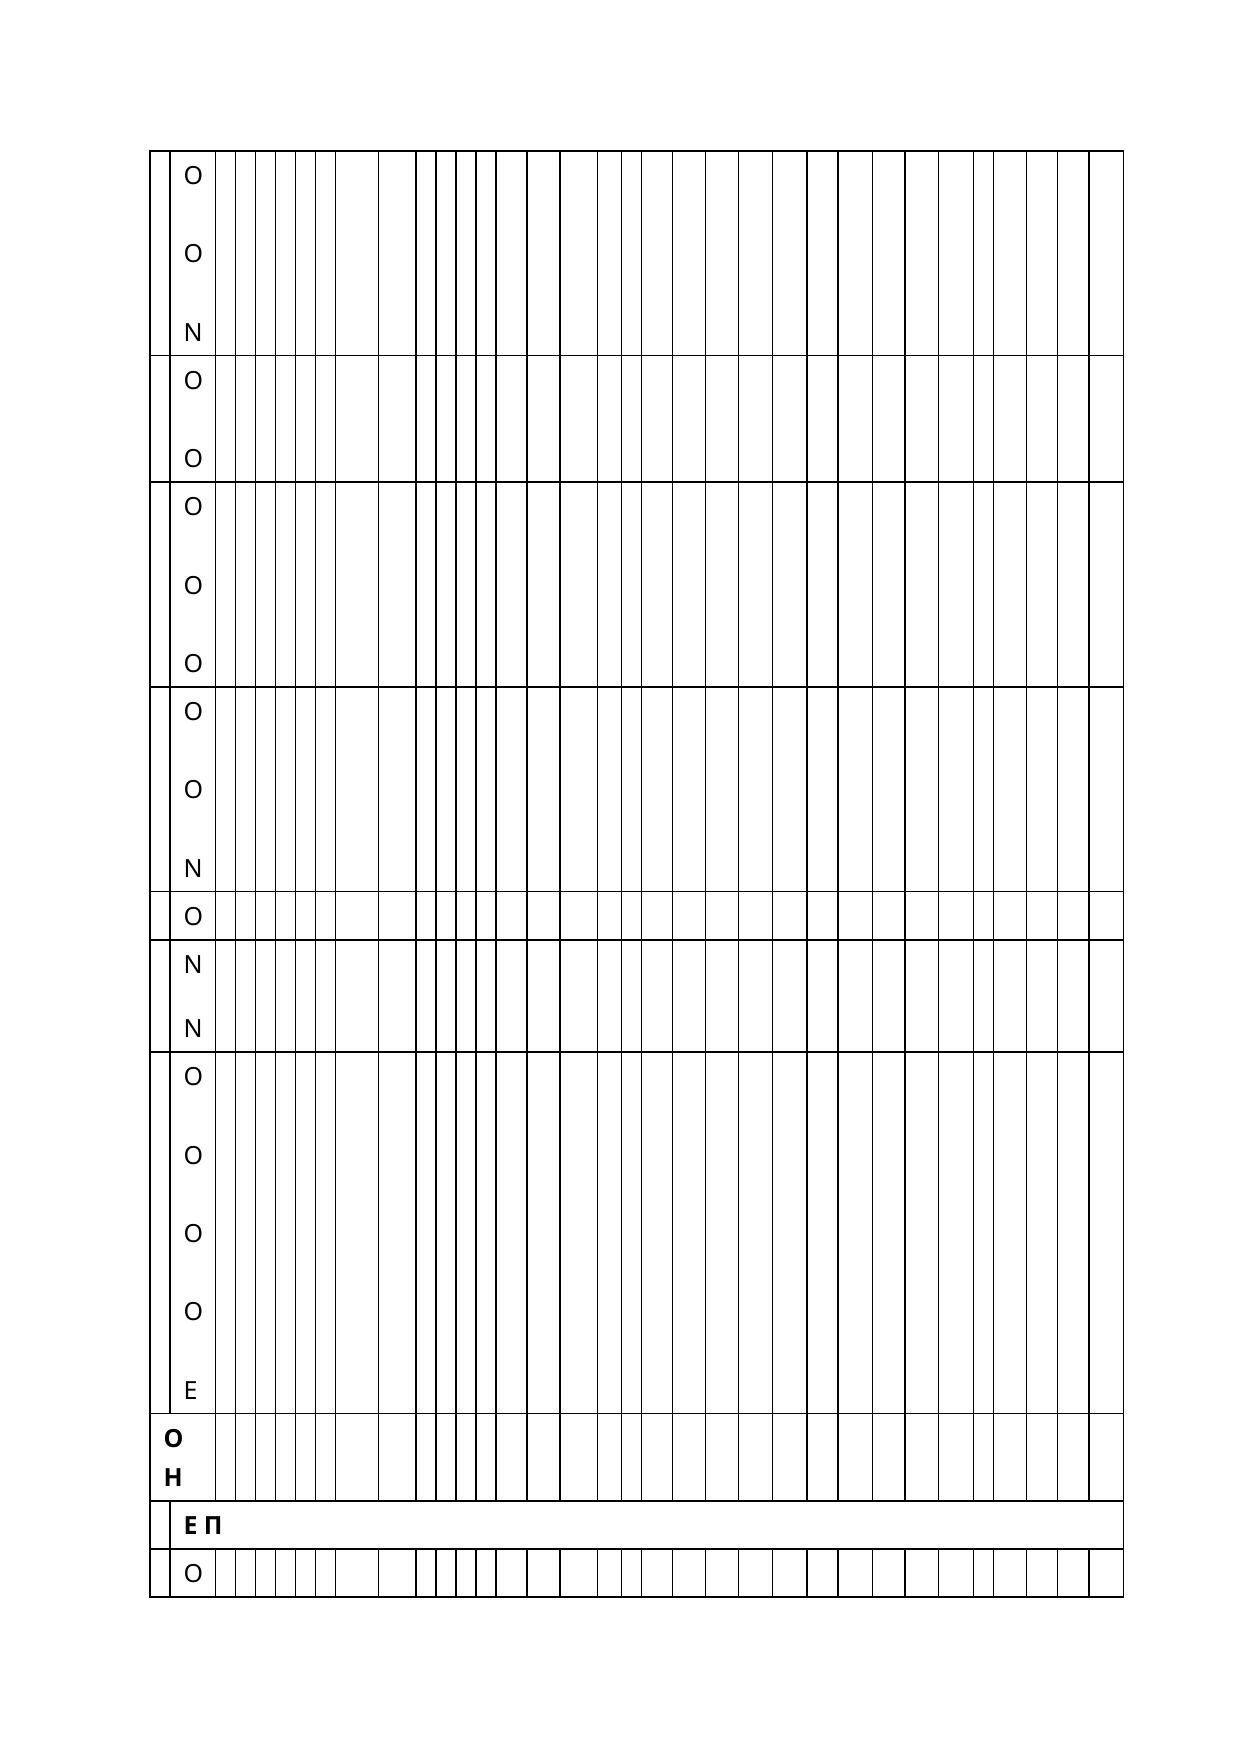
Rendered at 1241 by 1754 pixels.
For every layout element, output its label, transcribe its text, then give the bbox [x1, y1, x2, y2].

table_cell [437, 892, 455, 939]
table_cell [1090, 892, 1123, 939]
table_cell [561, 941, 597, 1051]
table_cell [906, 688, 938, 891]
table_cell [673, 1053, 705, 1413]
table_cell [296, 688, 315, 891]
table_cell [622, 941, 641, 1051]
table_cell [808, 1414, 837, 1500]
table_cell [437, 1053, 455, 1413]
table_cell [974, 1053, 993, 1413]
table_cell [316, 892, 335, 939]
table_cell [379, 1053, 415, 1413]
table_cell [906, 356, 938, 481]
table_cell [379, 483, 415, 686]
table_cell [216, 152, 235, 355]
table_cell [974, 892, 993, 939]
table_cell [1027, 688, 1057, 891]
table_cell [598, 152, 621, 355]
table_cell [457, 941, 475, 1051]
table_cell [276, 1414, 295, 1500]
table_cell [417, 483, 435, 686]
table_cell [417, 1414, 435, 1500]
table_cell Ο Ο Ν [171, 152, 215, 355]
table_cell [151, 892, 169, 939]
table_cell [1027, 941, 1057, 1051]
table_cell [994, 892, 1026, 939]
table_cell [839, 1550, 872, 1596]
table_cell [561, 1053, 597, 1413]
table_cell [316, 1550, 335, 1596]
table_cell [1058, 688, 1088, 891]
table_cell [1058, 941, 1088, 1051]
table_cell [528, 1053, 559, 1413]
table_cell [808, 152, 837, 355]
table_cell [808, 892, 837, 939]
table_cell [336, 1550, 378, 1596]
table_cell [457, 483, 475, 686]
table_cell [457, 892, 475, 939]
table_cell [276, 152, 295, 355]
table_cell [939, 941, 973, 1051]
table_cell [906, 1053, 938, 1413]
table_cell [1027, 356, 1057, 481]
table_cell [739, 1414, 772, 1500]
table_cell [598, 1414, 621, 1500]
table_cell [296, 483, 315, 686]
table_cell [839, 688, 872, 891]
table_cell Ο [171, 892, 215, 939]
table_cell [276, 483, 295, 686]
table_cell [673, 1550, 705, 1596]
table_cell [1090, 1550, 1123, 1596]
table_cell [1058, 152, 1088, 355]
table_cell [236, 1053, 255, 1413]
table_cell [276, 356, 295, 481]
table_cell [528, 941, 559, 1051]
table_cell [1058, 1053, 1088, 1413]
table_cell [773, 152, 806, 355]
table_cell [642, 892, 672, 939]
table_cell [336, 688, 378, 891]
table_cell [151, 941, 169, 1051]
table_cell [706, 1053, 738, 1413]
table_cell [739, 152, 772, 355]
table_cell [316, 152, 335, 355]
table_cell [457, 1414, 475, 1500]
table_cell [994, 688, 1026, 891]
table_cell [379, 892, 415, 939]
table_cell [497, 152, 526, 355]
table_cell [316, 1053, 335, 1413]
table_cell [316, 356, 335, 481]
table_cell [457, 152, 475, 355]
table_cell [673, 688, 705, 891]
table_cell [642, 483, 672, 686]
table_cell [236, 483, 255, 686]
table_cell [256, 152, 275, 355]
table_cell [336, 1414, 378, 1500]
table_cell [216, 892, 235, 939]
table_cell [1058, 1414, 1088, 1500]
table_cell [379, 356, 415, 481]
table_cell [642, 1053, 672, 1413]
table_cell [1090, 688, 1123, 891]
table_cell [437, 356, 455, 481]
table_cell [673, 1414, 705, 1500]
table_cell [994, 483, 1026, 686]
table_cell Ο Ο Ο Ο Ε [171, 1053, 215, 1413]
table_cell [477, 688, 495, 891]
table_cell [336, 1053, 378, 1413]
table_cell [528, 1414, 559, 1500]
table_cell [994, 1414, 1026, 1500]
table_cell [437, 1414, 455, 1500]
table_cell [622, 152, 641, 355]
table_cell [457, 1053, 475, 1413]
table_cell [379, 1414, 415, 1500]
table_cell [1027, 1550, 1057, 1596]
table_cell [1090, 152, 1123, 355]
table_cell [379, 941, 415, 1051]
table_cell [773, 892, 806, 939]
table_cell [642, 356, 672, 481]
table_cell [739, 1550, 772, 1596]
table_cell [773, 1414, 806, 1500]
table_cell [994, 941, 1026, 1051]
table_cell [236, 356, 255, 481]
table_cell [706, 1414, 738, 1500]
table_cell [873, 1414, 904, 1500]
table_cell [873, 1550, 904, 1596]
table_cell [1027, 892, 1057, 939]
table_cell [873, 892, 904, 939]
table_cell [773, 688, 806, 891]
table_cell [939, 1053, 973, 1413]
table_cell [873, 1053, 904, 1413]
table_cell [417, 941, 435, 1051]
table_cell [437, 152, 455, 355]
table_cell [437, 483, 455, 686]
table_cell [706, 941, 738, 1051]
table_cell [1090, 483, 1123, 686]
table_cell [296, 941, 315, 1051]
table_cell [673, 892, 705, 939]
table_cell [642, 1550, 672, 1596]
table_cell [151, 1053, 169, 1413]
table_cell Ο [171, 1550, 215, 1596]
table_cell [773, 1550, 806, 1596]
table_cell [316, 688, 335, 891]
table_cell [739, 941, 772, 1051]
table_cell [1090, 1414, 1123, 1500]
table_cell [276, 941, 295, 1051]
table_cell [561, 356, 597, 481]
table_cell [477, 356, 495, 481]
table_cell [477, 1550, 495, 1596]
table_cell [839, 892, 872, 939]
table_cell [706, 152, 738, 355]
table_cell [808, 941, 837, 1051]
table_cell [839, 941, 872, 1051]
table_cell [417, 688, 435, 891]
table_cell [622, 1550, 641, 1596]
table_cell Ο Η [151, 1414, 215, 1500]
table_cell [873, 941, 904, 1051]
table_cell [598, 356, 621, 481]
table_cell [336, 941, 378, 1051]
table_cell [598, 941, 621, 1051]
table_cell [528, 1550, 559, 1596]
table_cell [457, 356, 475, 481]
table_cell [316, 483, 335, 686]
table_cell [1058, 483, 1088, 686]
table_cell [642, 152, 672, 355]
table_cell [1090, 941, 1123, 1051]
table_cell [477, 1414, 495, 1500]
table_cell [839, 152, 872, 355]
table_cell [296, 356, 315, 481]
table_cell [808, 356, 837, 481]
table_cell [528, 483, 559, 686]
table_cell [561, 892, 597, 939]
table_cell [236, 892, 255, 939]
table_cell [296, 1053, 315, 1413]
table_cell [336, 483, 378, 686]
table_cell [739, 892, 772, 939]
table_cell [642, 1414, 672, 1500]
table_cell [906, 1550, 938, 1596]
table_cell [622, 356, 641, 481]
table_cell [256, 1550, 275, 1596]
table_cell [974, 941, 993, 1051]
table_cell [598, 1550, 621, 1596]
table_cell [256, 483, 275, 686]
table_cell [477, 941, 495, 1051]
table_cell [673, 152, 705, 355]
table_cell [839, 356, 872, 481]
table_cell [236, 688, 255, 891]
table_cell [808, 688, 837, 891]
table_cell Ν Ν [171, 941, 215, 1051]
table_cell [739, 688, 772, 891]
table_cell [974, 1550, 993, 1596]
table_cell [906, 483, 938, 686]
table_cell [1090, 1053, 1123, 1413]
table_cell [994, 1550, 1026, 1596]
table_cell [839, 483, 872, 686]
table_cell [873, 688, 904, 891]
table_cell [561, 1414, 597, 1500]
table_cell [256, 1053, 275, 1413]
table_cell [296, 892, 315, 939]
table_cell [1027, 152, 1057, 355]
table_cell Ο Ο Ο [171, 483, 215, 686]
table_cell [939, 892, 973, 939]
table_cell [598, 892, 621, 939]
table_cell [906, 941, 938, 1051]
table_cell [773, 356, 806, 481]
table_cell [379, 152, 415, 355]
table_cell [216, 1053, 235, 1413]
table_cell [906, 152, 938, 355]
table_cell [673, 941, 705, 1051]
table_cell [673, 483, 705, 686]
table_cell [528, 152, 559, 355]
table_cell [739, 356, 772, 481]
table_cell [497, 1414, 526, 1500]
table_cell [974, 356, 993, 481]
table_cell [477, 1053, 495, 1413]
table_cell [417, 356, 435, 481]
table_cell [276, 892, 295, 939]
table_cell [256, 1414, 275, 1500]
table_cell [497, 892, 526, 939]
table_cell [417, 152, 435, 355]
table_cell [706, 356, 738, 481]
table_cell [642, 941, 672, 1051]
table_cell [477, 892, 495, 939]
table_cell [598, 483, 621, 686]
table_cell [706, 483, 738, 686]
table_cell [974, 152, 993, 355]
table_cell [994, 356, 1026, 481]
table_cell [773, 941, 806, 1051]
table_cell [336, 152, 378, 355]
table_cell [256, 892, 275, 939]
table_cell [316, 1414, 335, 1500]
table_cell [336, 356, 378, 481]
table_cell [939, 483, 973, 686]
table_cell [673, 356, 705, 481]
table_cell [622, 1414, 641, 1500]
table_cell [497, 1550, 526, 1596]
table_cell [622, 892, 641, 939]
table_cell [873, 356, 904, 481]
table_cell [561, 688, 597, 891]
table_cell [1027, 1414, 1057, 1500]
table_cell [773, 483, 806, 686]
table_cell [151, 483, 169, 686]
table_cell [296, 152, 315, 355]
table_cell [873, 152, 904, 355]
table_cell [839, 1053, 872, 1413]
table_cell [417, 892, 435, 939]
table_cell [151, 688, 169, 891]
table_cell Ο Ο [171, 356, 215, 481]
table_cell [1027, 483, 1057, 686]
table_cell [417, 1550, 435, 1596]
table_cell [622, 688, 641, 891]
table_cell [561, 483, 597, 686]
table_cell [1058, 892, 1088, 939]
table_cell [477, 152, 495, 355]
table_cell [379, 688, 415, 891]
table_cell [437, 941, 455, 1051]
table_cell [598, 688, 621, 891]
table_cell [739, 483, 772, 686]
table_cell [457, 688, 475, 891]
table_cell [939, 688, 973, 891]
table_cell [216, 688, 235, 891]
table_cell [236, 152, 255, 355]
table_cell [497, 941, 526, 1051]
table_cell [808, 1550, 837, 1596]
table_cell [974, 1414, 993, 1500]
table_cell [457, 1550, 475, 1596]
table_cell [1058, 1550, 1088, 1596]
table_cell [939, 1550, 973, 1596]
table_cell [1027, 1053, 1057, 1413]
table_cell [939, 1414, 973, 1500]
table_cell [417, 1053, 435, 1413]
table_cell [906, 892, 938, 939]
table_cell [622, 1053, 641, 1413]
table_cell [216, 356, 235, 481]
table_cell [497, 356, 526, 481]
table_cell [773, 1053, 806, 1413]
table_cell [561, 152, 597, 355]
table_cell [379, 1550, 415, 1596]
table_cell [151, 1502, 169, 1548]
table_cell [642, 688, 672, 891]
table_cell [622, 483, 641, 686]
table_cell Ε Π [171, 1502, 1123, 1548]
table_cell [974, 688, 993, 891]
table_cell [939, 356, 973, 481]
table_cell [276, 688, 295, 891]
table_cell [316, 941, 335, 1051]
table_cell [497, 688, 526, 891]
table_cell [1090, 356, 1123, 481]
table_cell [974, 483, 993, 686]
table_cell [706, 1550, 738, 1596]
table_cell [739, 1053, 772, 1413]
table_cell [477, 483, 495, 686]
table_cell [497, 1053, 526, 1413]
table_cell [873, 483, 904, 686]
table_cell [336, 892, 378, 939]
table_cell [236, 1414, 255, 1500]
table_cell [706, 688, 738, 891]
table_cell [808, 1053, 837, 1413]
table_cell [236, 1550, 255, 1596]
table_cell [437, 688, 455, 891]
table_cell [437, 1550, 455, 1596]
table_cell [276, 1053, 295, 1413]
table_cell [236, 941, 255, 1051]
table_cell [216, 483, 235, 686]
table_cell [497, 483, 526, 686]
table_cell [216, 1550, 235, 1596]
table_cell [296, 1550, 315, 1596]
table_cell [256, 688, 275, 891]
table_cell [598, 1053, 621, 1413]
table_cell [994, 1053, 1026, 1413]
table_cell [939, 152, 973, 355]
table_cell [216, 1414, 235, 1500]
table_cell [528, 356, 559, 481]
table_cell [256, 941, 275, 1051]
table_cell [706, 892, 738, 939]
table_cell [528, 688, 559, 891]
table_cell [1058, 356, 1088, 481]
table_cell [151, 152, 169, 355]
table_cell [839, 1414, 872, 1500]
table_cell [256, 356, 275, 481]
table_cell [151, 356, 169, 481]
table_cell [561, 1550, 597, 1596]
table_cell [216, 941, 235, 1051]
table_cell [276, 1550, 295, 1596]
table_cell Ο Ο Ν [171, 688, 215, 891]
table_cell [528, 892, 559, 939]
table_cell [296, 1414, 315, 1500]
table_cell [151, 1550, 169, 1596]
table_cell [906, 1414, 938, 1500]
table_cell [994, 152, 1026, 355]
table_cell [808, 483, 837, 686]
